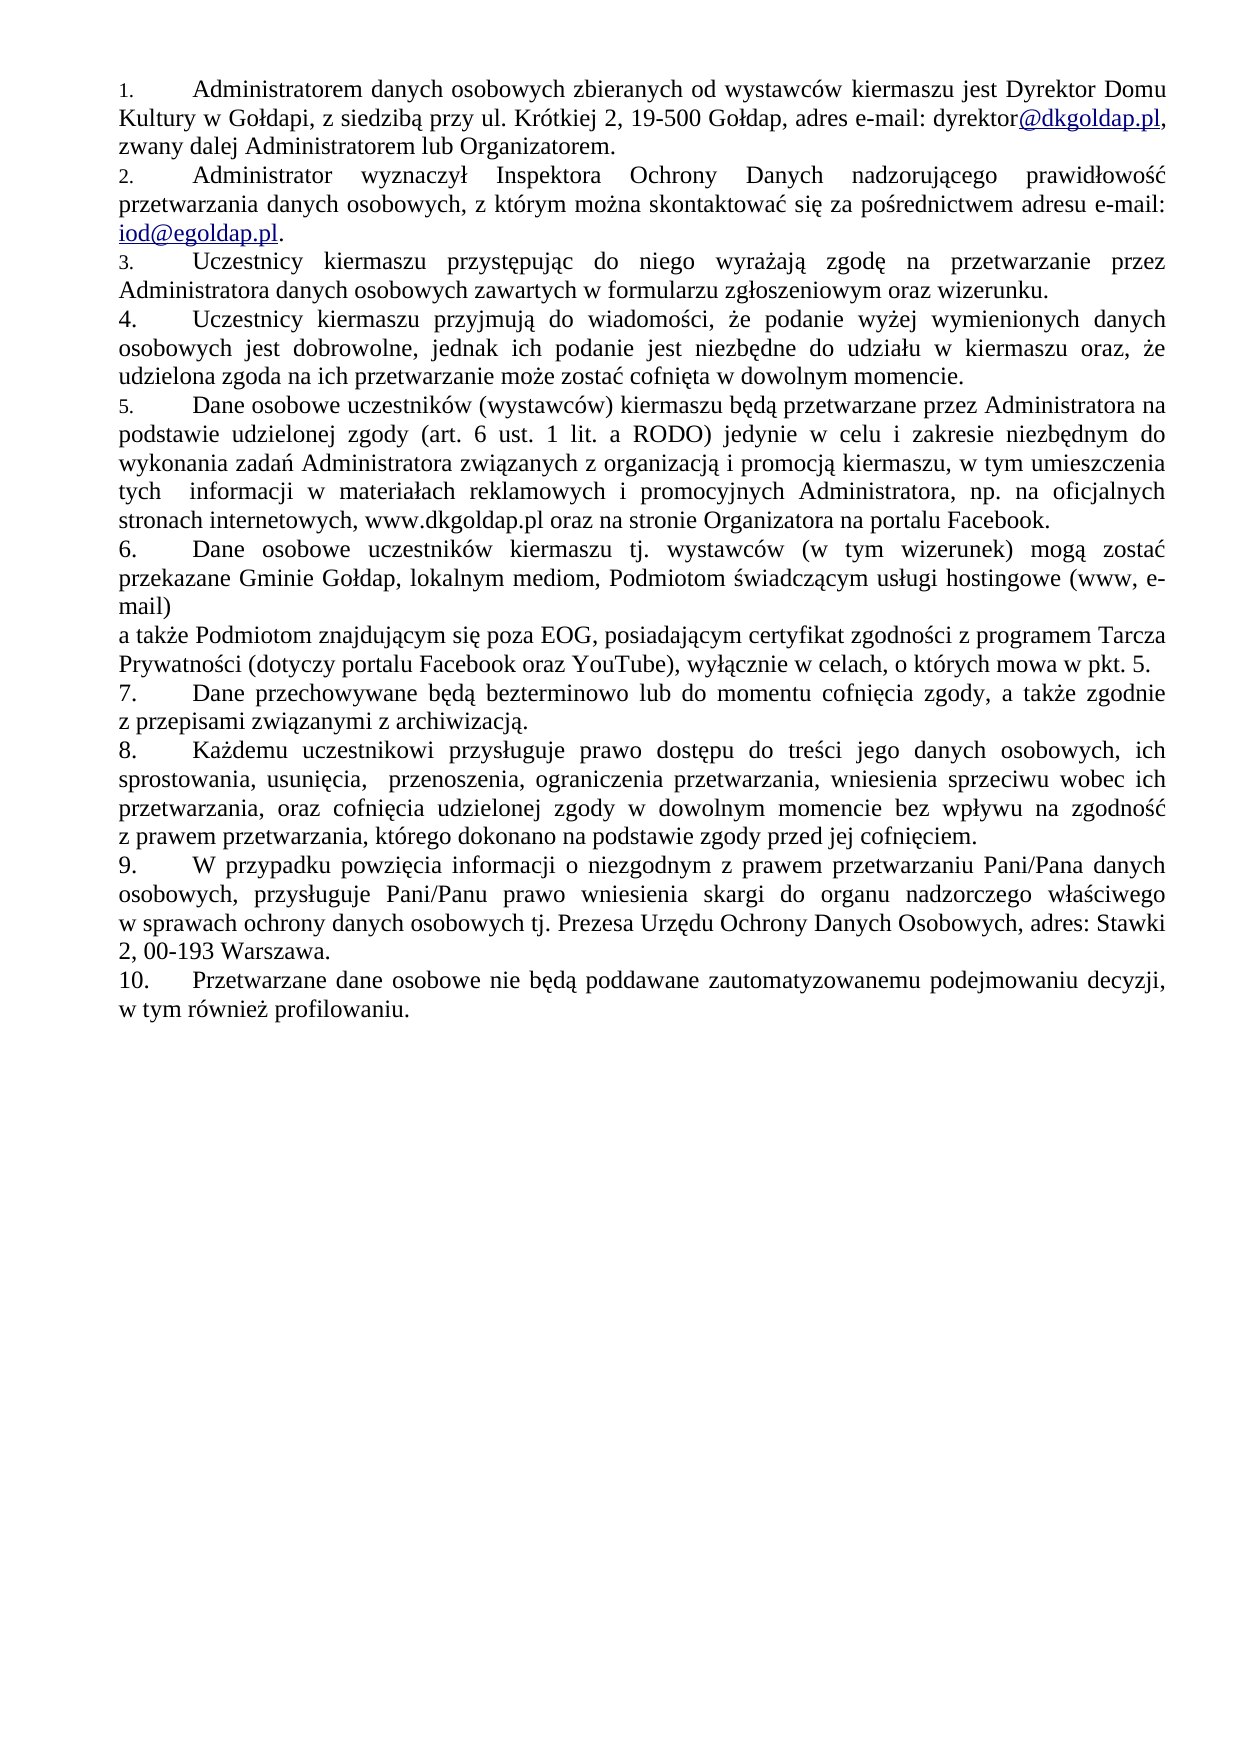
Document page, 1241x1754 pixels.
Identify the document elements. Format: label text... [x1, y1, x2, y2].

list Każdemu uczestnikowi przysługuje prawo dostępu do treści jego danych osobowych, ich sprostowania, usunięcia, przenoszenia, ograniczenia przetwarzania, wniesienia sprzeciwu wobec ich przetwarzania, oraz cofnięcia udzielonej zgody w dowolnym momencie bez wpływu na zgodność z prawem przetwarzania, którego dokonano na podstawie zgody przed jej cofnięciem. [118, 735, 1167, 850]
list Dane osobowe uczestników kiermaszu tj. wystawców (w tym wizerunek) mogą zostać przekazane Gminie Gołdap, lokalnym mediom, Podmiotom świadczącym usługi hostingowe (www, e-mail) a także Podmiotom znajdującym się poza EOG, posiadającym certyfikat zgodności z programem Tarcza Prywatności (dotyczy portalu Facebook oraz YouTube), wyłącznie w celach, o których mowa w pkt. 5. [118, 534, 1167, 678]
list Administrator wyznaczył Inspektora Ochrony Danych nadzorującego prawidłowość przetwarzania danych osobowych, z którym można skontaktować się za pośrednictwem adresu e-mail: iod@egoldap.pl. [118, 160, 1167, 246]
list Przetwarzane dane osobowe nie będą poddawane zautomatyzowanemu podejmowaniu decyzji, w tym również profilowaniu. [118, 965, 1167, 1023]
list Administratorem danych osobowych zbieranych od wystawców kiermaszu jest Dyrektor Domu Kultury w Gołdapi, z siedzibą przy ul. Krótkiej 2, 19-500 Gołdap, adres e-mail: dyrektor@dkgoldap.pl, zwany dalej Administratorem lub Organizatorem. [118, 74, 1167, 160]
list Uczestnicy kiermaszu przyjmują do wiadomości, że podanie wyżej wymienionych danych osobowych jest dobrowolne, jednak ich podanie jest niezbędne do udziału w kiermaszu oraz, że udzielona zgoda na ich przetwarzanie może zostać cofnięta w dowolnym momencie. [118, 304, 1167, 390]
list Dane osobowe uczestników (wystawców) kiermaszu będą przetwarzane przez Administratora na podstawie udzielonej zgody (art. 6 ust. 1 lit. a RODO) jedynie w celu i zakresie niezbędnym do wykonania zadań Administratora związanych z organizacją i promocją kiermaszu, w tym umieszczenia tych informacji w materiałach reklamowych i promocyjnych Administratora, np. na oficjalnych stronach internetowych, www.dkgoldap.pl oraz na stronie Organizatora na portalu Facebook. [118, 390, 1167, 534]
list Dane przechowywane będą bezterminowo lub do momentu cofnięcia zgody, a także zgodnie z przepisami związanymi z archiwizacją. [118, 678, 1167, 735]
list W przypadku powzięcia informacji o niezgodnym z prawem przetwarzaniu Pani/Pana danych osobowych, przysługuje Pani/Panu prawo wniesienia skargi do organu nadzorczego właściwego w sprawach ochrony danych osobowych tj. Prezesa Urzędu Ochrony Danych Osobowych, adres: Stawki 2, 00-193 Warszawa. [118, 850, 1167, 965]
list Uczestnicy kiermaszu przystępując do niego wyrażają zgodę na przetwarzanie przez Administratora danych osobowych zawartych w formularzu zgłoszeniowym oraz wizerunku. [118, 246, 1167, 304]
